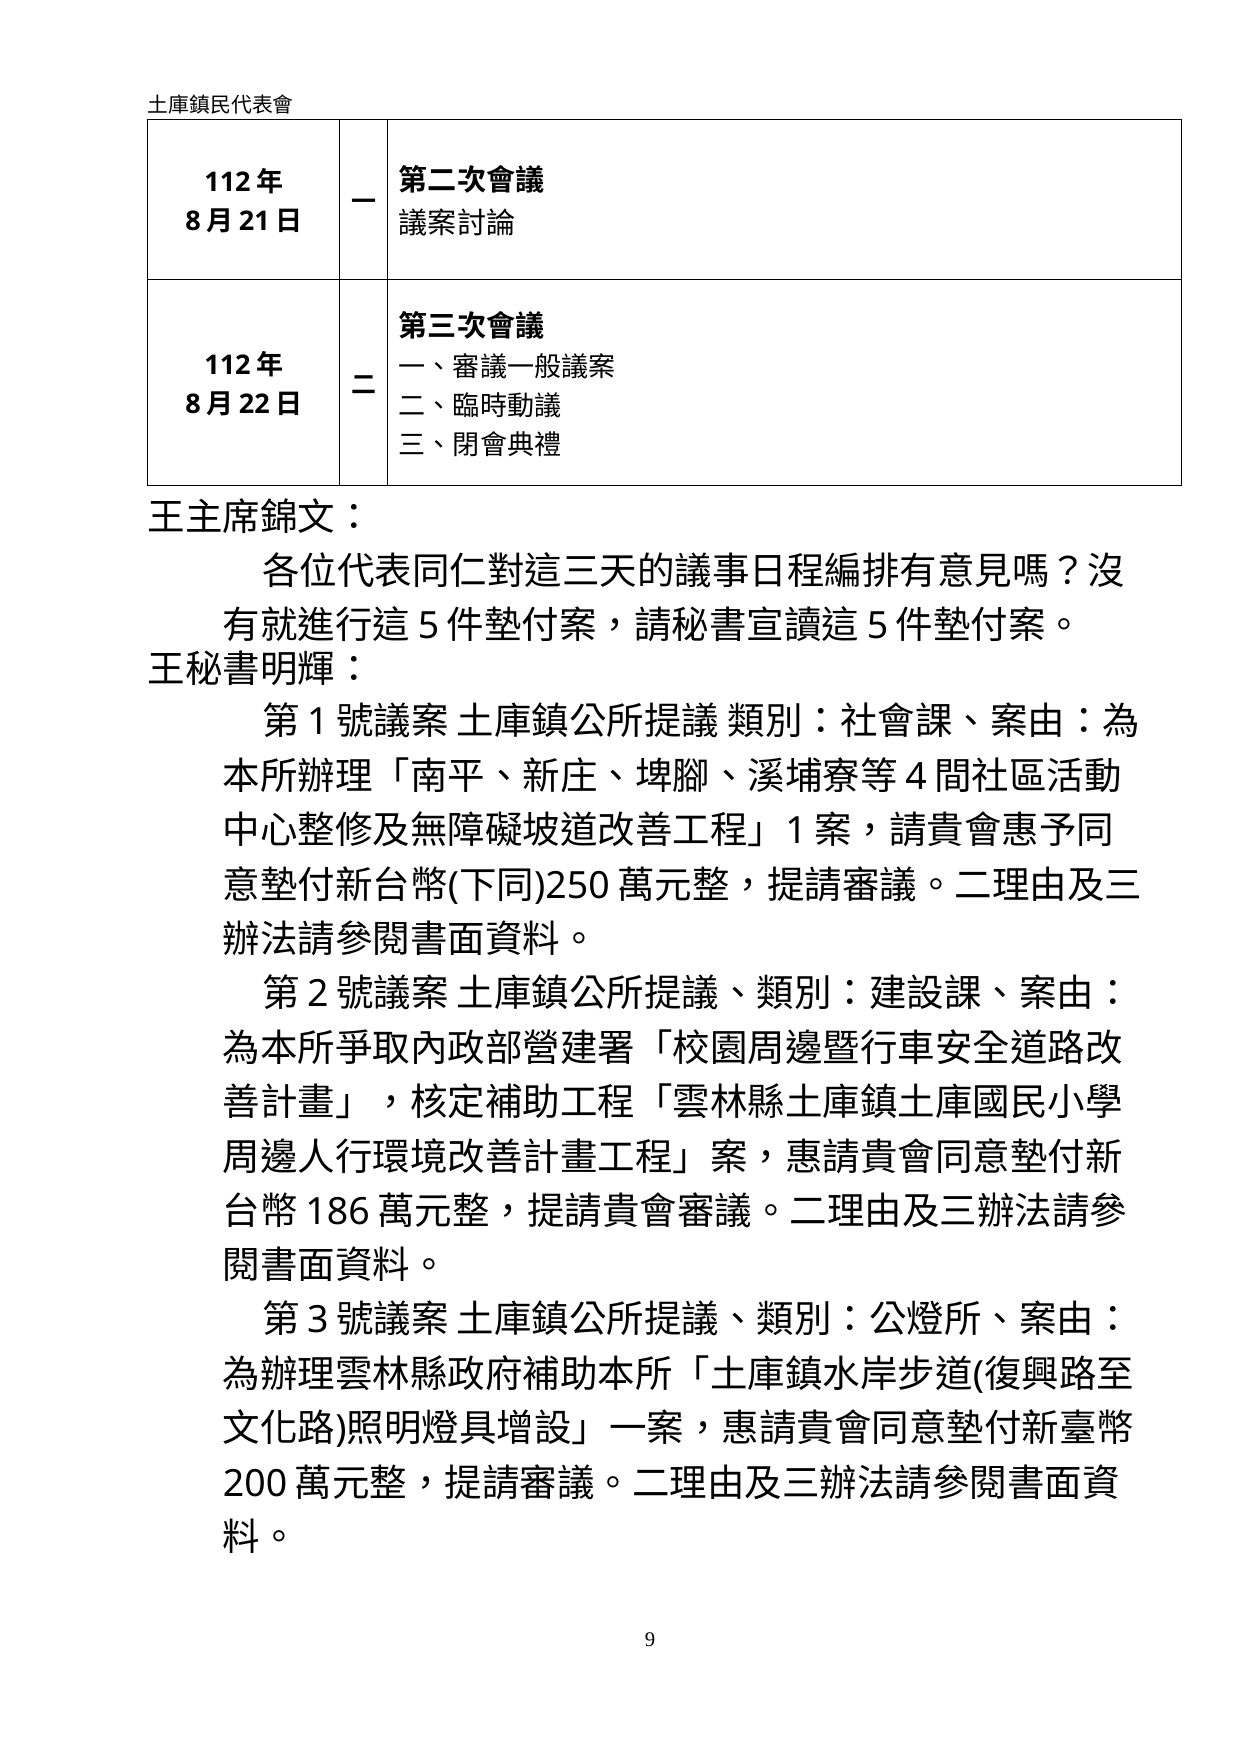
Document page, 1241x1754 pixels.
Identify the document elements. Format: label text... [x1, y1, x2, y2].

table_cell 112年 8月21日 [148, 120, 339, 279]
text 各位代表同仁對這三天的議事日程編排有意見嗎？沒有就進行這5件墊付案，請秘書宣讀這5件墊付案。 [223, 541, 1152, 649]
table_cell 第三次會議 一、審議一般議案 二、臨時動議 三、閉會典禮 [388, 280, 1181, 485]
table_cell 二 [340, 280, 387, 485]
table_cell 第二次會議 議案討論 [388, 120, 1181, 279]
text 第1號議案 土庫鎮公所提議 類別：社會課、案由：為本所辦理「南平、新庄、埤腳、溪埔寮等4間社區活動中心整修及無障礙坡道改善工程」1案，請貴會惠予同意墊付新台幣(下同)250萬元整，提請審議。二理由及三辦法請參閱書面資料。 [223, 691, 1152, 963]
text 王主席錦文： [148, 486, 1152, 541]
text 王秘書明輝： [148, 649, 1152, 691]
text 第3號議案 土庫鎮公所提議、類別：公燈所、案由：為辦理雲林縣政府補助本所「土庫鎮水岸步道(復興路至文化路)照明燈具增設」一案，惠請貴會同意墊付新臺幣200萬元整，提請審議。二理由及三辦法請參閱書面資料。 [223, 1289, 1152, 1562]
table_cell 112年 8月22日 [148, 280, 339, 485]
table_cell 一 [340, 120, 387, 279]
text 第2號議案 土庫鎮公所提議、類別：建設課、案由：為本所爭取內政部營建署「校園周邊暨行車安全道路改善計畫」，核定補助工程「雲林縣土庫鎮土庫國民小學周邊人行環境改善計畫工程」案，惠請貴會同意墊付新台幣186萬元整，提請貴會審議。二理由及三辦法請參閱書面資料。 [223, 963, 1152, 1289]
